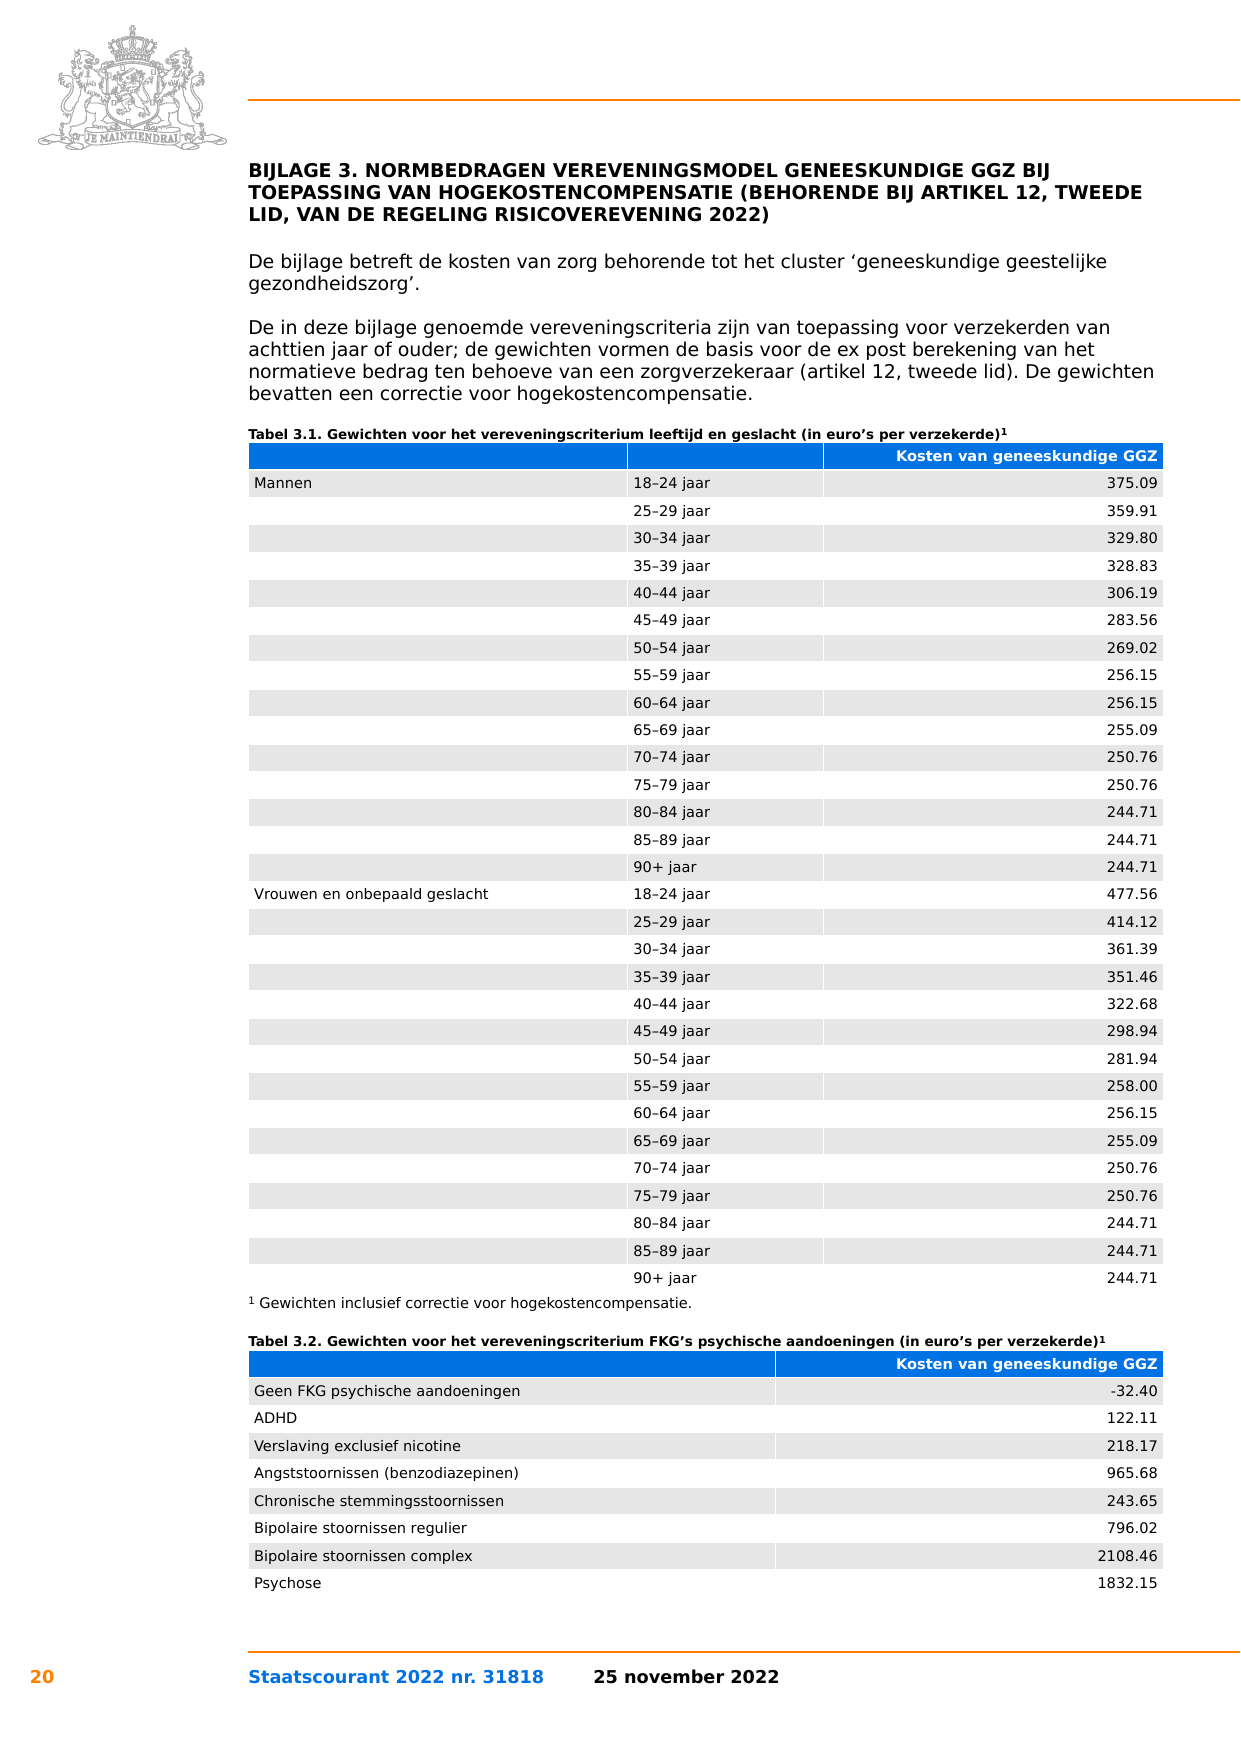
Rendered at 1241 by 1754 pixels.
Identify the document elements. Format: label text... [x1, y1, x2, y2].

table_cell 60–64 jaar [628, 690, 823, 716]
table_cell 255.09 [824, 717, 1163, 743]
table_cell [249, 1073, 627, 1100]
table_cell [249, 635, 627, 661]
table_cell 40–44 jaar [628, 991, 823, 1017]
table_cell 244.71 [824, 1210, 1163, 1237]
table_cell [628, 443, 823, 469]
table_cell 50–54 jaar [628, 635, 823, 661]
table_cell 298.94 [824, 1019, 1163, 1045]
table_cell 477.56 [824, 882, 1163, 908]
table_cell [249, 690, 627, 716]
table_cell [249, 991, 627, 1017]
table_cell 65–69 jaar [628, 1128, 823, 1154]
table_cell [249, 1128, 627, 1154]
table_cell 255.09 [824, 1128, 1163, 1154]
table_cell Vrouwen en onbepaald geslacht [249, 882, 627, 908]
table_cell [249, 663, 627, 689]
subtitle BIJLAGE 3. NORMBEDRAGEN VEREVENINGSMODEL GENEESKUNDIGE GGZ BIJ TOEPASSING VAN HOGEKOSTENCOMPENSATIE (BEHORENDE BIJ ARTIKEL 12, TWEEDE LID, VAN DE REGELING RISICOVEREVENING 2022) [248, 160, 1163, 226]
table_cell [249, 525, 627, 552]
table_cell 218.17 [776, 1433, 1163, 1459]
table_cell 65–69 jaar [628, 717, 823, 743]
table_cell 359.91 [824, 498, 1163, 524]
table_cell 256.15 [824, 1101, 1163, 1127]
table_cell 60–64 jaar [628, 1101, 823, 1127]
table_cell 250.76 [824, 1183, 1163, 1209]
table_cell 50–54 jaar [628, 1046, 823, 1072]
table_cell 2108.46 [776, 1543, 1163, 1569]
table_cell 75–79 jaar [628, 1183, 823, 1209]
table_cell 80–84 jaar [628, 1210, 823, 1237]
table_cell 281.94 [824, 1046, 1163, 1072]
table_cell [249, 827, 627, 853]
table_cell [249, 498, 627, 524]
table_cell 25–29 jaar [628, 498, 823, 524]
table_cell 269.02 [824, 635, 1163, 661]
table_cell 306.19 [824, 580, 1163, 607]
table_cell [249, 1156, 627, 1182]
table_cell [249, 854, 627, 881]
table_header Tabel 3.2. Gewichten voor het vereveningscriterium FKG’s psychische aandoeningen (in euro’s per verzekerde)1 [248, 1334, 1163, 1350]
table_cell 25–29 jaar [628, 909, 823, 935]
table_cell 250.76 [824, 1156, 1163, 1182]
table_cell 244.71 [824, 854, 1163, 881]
table_cell 351.46 [824, 964, 1163, 990]
table_cell 329.80 [824, 525, 1163, 552]
table_cell 250.76 [824, 772, 1163, 798]
table_cell 85–89 jaar [628, 827, 823, 853]
table_cell 30–34 jaar [628, 936, 823, 963]
table_cell Psychose [249, 1570, 775, 1596]
table_cell 375.09 [824, 471, 1163, 497]
table_cell 90+ jaar [628, 854, 823, 881]
table_cell 243.65 [776, 1488, 1163, 1514]
table_cell 256.15 [824, 690, 1163, 716]
table_cell 45–49 jaar [628, 1019, 823, 1045]
table_cell -32.40 [776, 1378, 1163, 1405]
table_cell [249, 745, 627, 771]
table_cell 1832.15 [776, 1570, 1163, 1596]
table_cell [249, 443, 627, 469]
text De in deze bijlage genoemde vereveningscriteria zijn van toepassing voor verzekerden van achttien jaar of ouder; de gewichten vormen de basis voor de ex post berekening van het normatieve bedrag ten behoeve van een zorgverzekeraar (artikel 12, tweede lid). De gewichten bevatten een correctie voor hogekostencompensatie. [248, 317, 1163, 404]
table_cell [249, 1046, 627, 1072]
table_cell 244.71 [824, 1238, 1163, 1264]
table_cell [249, 1210, 627, 1237]
table_cell 18–24 jaar [628, 882, 823, 908]
table_cell [249, 936, 627, 963]
table_cell 328.83 [824, 553, 1163, 579]
table_cell 35–39 jaar [628, 553, 823, 579]
table_cell 250.76 [824, 745, 1163, 771]
table_cell 45–49 jaar [628, 608, 823, 634]
table_cell Chronische stemmingsstoornissen [249, 1488, 775, 1514]
table_cell 55–59 jaar [628, 663, 823, 689]
table_cell 965.68 [776, 1461, 1163, 1487]
picture [38, 25, 227, 150]
table_cell 122.11 [776, 1406, 1163, 1432]
table_cell 244.71 [824, 799, 1163, 826]
table_cell 70–74 jaar [628, 1156, 823, 1182]
table_cell 283.56 [824, 608, 1163, 634]
table_cell 258.00 [824, 1073, 1163, 1100]
table_cell Kosten van geneeskundige GGZ [776, 1351, 1163, 1377]
table_cell [249, 909, 627, 935]
table_cell 85–89 jaar [628, 1238, 823, 1264]
table_cell [249, 1351, 775, 1377]
table_cell [249, 580, 627, 607]
table_cell [249, 772, 627, 798]
table_cell 40–44 jaar [628, 580, 823, 607]
table_cell Verslaving exclusief nicotine [249, 1433, 775, 1459]
table_cell 80–84 jaar [628, 799, 823, 826]
table_cell [249, 799, 627, 826]
table_cell 361.39 [824, 936, 1163, 963]
table_cell 55–59 jaar [628, 1073, 823, 1100]
table_cell [249, 964, 627, 990]
table_cell 244.71 [824, 827, 1163, 853]
text De bijlage betreft de kosten van zorg behorende tot het cluster ‘geneeskundige geestelijke gezondheidszorg’. [248, 251, 1163, 295]
table_cell 35–39 jaar [628, 964, 823, 990]
table_cell 322.68 [824, 991, 1163, 1017]
table_cell [249, 1265, 627, 1291]
table_cell [249, 1019, 627, 1045]
table_cell Kosten van geneeskundige GGZ [824, 443, 1163, 469]
table_cell [249, 717, 627, 743]
table_cell 30–34 jaar [628, 525, 823, 552]
table_cell 1 Gewichten inclusief correctie voor hogekostencompensatie. [248, 1293, 1163, 1312]
table_cell Bipolaire stoornissen complex [249, 1543, 775, 1569]
table_cell 90+ jaar [628, 1265, 823, 1291]
table_cell Geen FKG psychische aandoeningen [249, 1378, 775, 1405]
table_cell ADHD [249, 1406, 775, 1432]
table_cell 75–79 jaar [628, 772, 823, 798]
table_header Tabel 3.1. Gewichten voor het vereveningscriterium leeftijd en geslacht (in euro’s per verzekerde)1 [248, 426, 1163, 442]
table_cell [249, 1101, 627, 1127]
table_cell 796.02 [776, 1515, 1163, 1542]
table_cell 256.15 [824, 663, 1163, 689]
table_cell Mannen [249, 471, 627, 497]
table_cell Angststoornissen (benzodiazepinen) [249, 1461, 775, 1487]
table_cell [249, 1238, 627, 1264]
table_cell [249, 1183, 627, 1209]
table_cell [249, 553, 627, 579]
table_cell Bipolaire stoornissen regulier [249, 1515, 775, 1542]
table_cell 70–74 jaar [628, 745, 823, 771]
table_cell 414.12 [824, 909, 1163, 935]
table_cell 244.71 [824, 1265, 1163, 1291]
table_cell [249, 608, 627, 634]
table_cell 18–24 jaar [628, 471, 823, 497]
